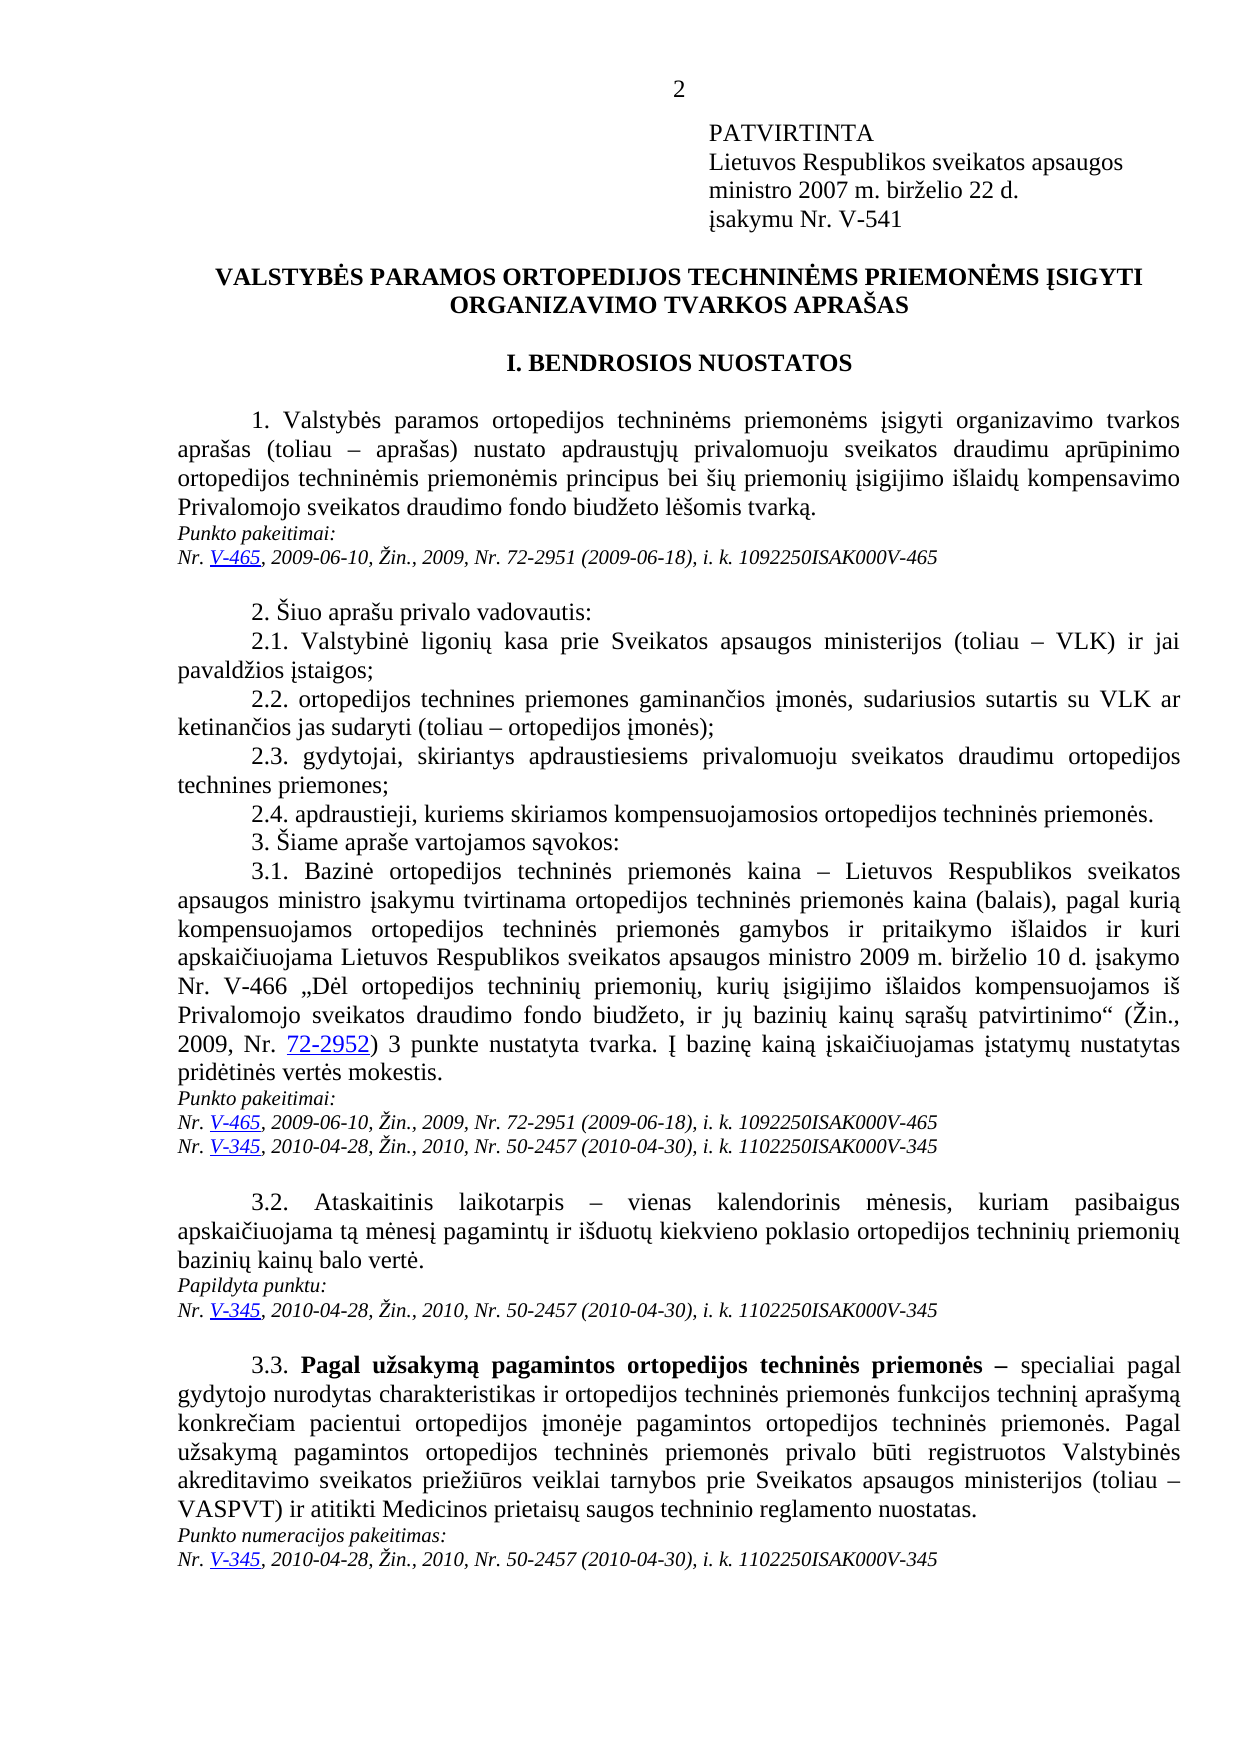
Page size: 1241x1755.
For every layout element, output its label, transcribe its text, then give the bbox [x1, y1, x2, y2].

text Nr. V-345, 2010-04-28, Žin., 2010, Nr. 50-2457 (2010-04-30), i. k. 1102250ISAK000V-345 [177, 1134, 1181, 1158]
text 2.4. apdraustieji, kuriems skiriamos kompensuojamosios ortopedijos techninės priemonės. [177, 799, 1181, 827]
text Papildyta punktu: [177, 1273, 1181, 1297]
text VALSTYBĖS PARAMOS ORTOPEDIJOS TECHNINĖMS PRIEMONĖMS ĮSIGYTI ORGANIZAVIMO TVARKOS APRAŠAS [177, 262, 1181, 319]
text Punkto numeracijos pakeitimas: [177, 1523, 1181, 1547]
text 2.1. Valstybinė ligonių kasa prie Sveikatos apsaugos ministerijos (toliau – VLK) ir jai pavaldžios įstaigos; [177, 626, 1181, 684]
text Lietuvos Respublikos sveikatos apsaugos [177, 147, 1181, 176]
text 2. Šiuo aprašu privalo vadovautis: [177, 597, 1181, 626]
text 3.2. Ataskaitinis laikotarpis – vienas kalendorinis mėnesis, kuriam pasibaigus apskaičiuojama tą mėnesį pagamintų ir išduotų kiekvieno poklasio ortopedijos techninių priemonių bazinių kainų balo vertė. [177, 1187, 1181, 1273]
text įsakymu Nr. V-541 [177, 204, 1181, 233]
text 3.3. Pagal užsakymą pagamintos ortopedijos techninės priemonės – specialiai pagal gydytojo nurodytas charakteristikas ir ortopedijos techninės priemonės funkcijos techninį aprašymą konkrečiam pacientui ortopedijos įmonėje pagamintos ortopedijos techninės priemonės. Pagal užsakymą pagamintos ortopedijos techninės priemonės privalo būti registruotos Valstybinės akreditavimo sveikatos priežiūros veiklai tarnybos prie Sveikatos apsaugos ministerijos (toliau – VASPVT) ir atitikti Medicinos prietaisų saugos techninio reglamento nuostatas. [177, 1350, 1181, 1523]
text 1. Valstybės paramos ortopedijos techninėms priemonėms įsigyti organizavimo tvarkos aprašas (toliau – aprašas) nustato apdraustųjų privalomuoju sveikatos draudimu aprūpinimo ortopedijos techninėmis priemonėmis principus bei šių priemonių įsigijimo išlaidų kompensavimo Privalomojo sveikatos draudimo fondo biudžeto lėšomis tvarką. [177, 406, 1181, 521]
text 3.1. Bazinė ortopedijos techninės priemonės kaina – Lietuvos Respublikos sveikatos apsaugos ministro įsakymu tvirtinama ortopedijos techninės priemonės kaina (balais), pagal kurią kompensuojamos ortopedijos techninės priemonės gamybos ir pritaikymo išlaidos ir kuri apskaičiuojama Lietuvos Respublikos sveikatos apsaugos ministro 2009 m. birželio 10 d. įsakymo Nr. V-466 „Dėl ortopedijos techninių priemonių, kurių įsigijimo išlaidos kompensuojamos iš Privalomojo sveikatos draudimo fondo biudžeto, ir jų bazinių kainų sąrašų patvirtinimo“ (Žin., 2009, Nr. 72-2952) 3 punkte nustatyta tvarka. Į bazinę kainą įskaičiuojamas įstatymų nustatytas pridėtinės vertės mokestis. [177, 856, 1181, 1086]
text Punkto pakeitimai: [177, 1086, 1181, 1110]
text 2.3. gydytojai, skiriantys apdraustiesiems privalomuoju sveikatos draudimu ortopedijos technines priemones; [177, 741, 1181, 799]
text 3. Šiame apraše vartojamos sąvokos: [177, 827, 1181, 856]
text Nr. V-465, 2009-06-10, Žin., 2009, Nr. 72-2951 (2009-06-18), i. k. 1092250ISAK000V-465 [177, 545, 1181, 569]
text 2.2. ortopedijos technines priemones gaminančios įmonės, sudariusios sutartis su VLK ar ketinančios jas sudaryti (toliau – ortopedijos įmonės); [177, 684, 1181, 741]
text Punkto pakeitimai: [177, 521, 1181, 545]
text PATVIRTINTA [709, 118, 1181, 147]
text Nr. V-345, 2010-04-28, Žin., 2010, Nr. 50-2457 (2010-04-30), i. k. 1102250ISAK000V-345 [177, 1547, 1181, 1571]
text ministro 2007 m. birželio 22 d. [177, 176, 1181, 204]
text I. BENDROSIOS NUOSTATOS [177, 348, 1181, 377]
text Nr. V-465, 2009-06-10, Žin., 2009, Nr. 72-2951 (2009-06-18), i. k. 1092250ISAK000V-465 [177, 1110, 1181, 1134]
text Nr. V-345, 2010-04-28, Žin., 2010, Nr. 50-2457 (2010-04-30), i. k. 1102250ISAK000V-345 [177, 1297, 1181, 1322]
